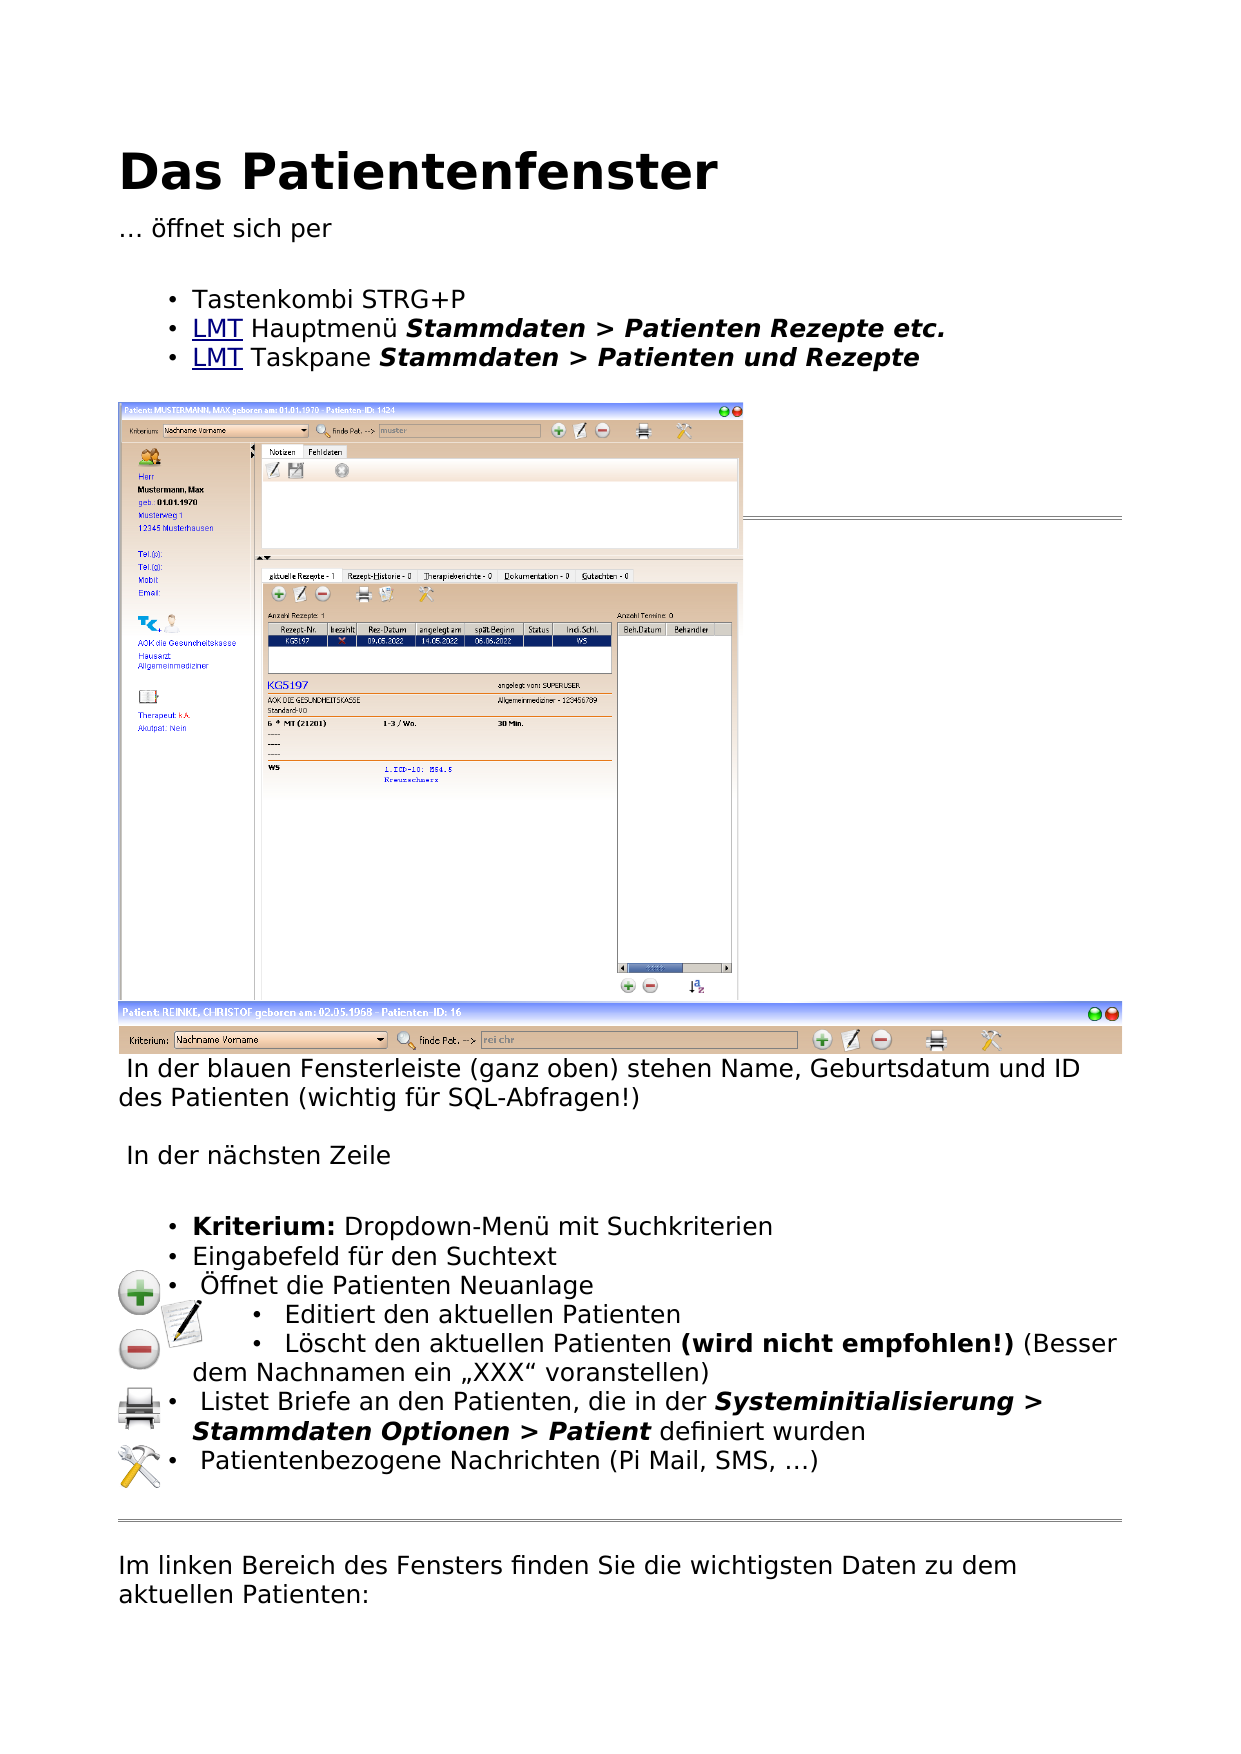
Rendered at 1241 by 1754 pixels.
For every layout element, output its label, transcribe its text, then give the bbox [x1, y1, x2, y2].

list Patientenbezogene Nachrichten (Pi Mail, SMS, …) [177, 1446, 1122, 1475]
picture [118, 1270, 203, 1370]
list Listet Briefe an den Patienten, die in der Systeminitialisierung > Stammdaten Optionen > Patient definiert wurden [177, 1387, 1122, 1446]
list Editiert den aktuellen Patienten [203, 1300, 1122, 1329]
text [744, 548, 1122, 999]
list Eingabefeld für den Suchtext [177, 1242, 1122, 1271]
list Kriterium: Dropdown-Menü mit Suchkriterien [177, 1212, 1122, 1242]
text In der blauen Fensterleiste (ganz oben) stehen Name, Geburtsdatum und ID des Patienten (wichtig für SQL-Abfragen!) In der nächsten Zeile [118, 1054, 1122, 1171]
text … öffnet sich per [118, 214, 1122, 243]
subtitle Das Patientenfenster [118, 143, 1122, 201]
picture [118, 1445, 161, 1488]
list LMT Taskpane Stammdaten > Patienten und Rezepte [177, 343, 1122, 372]
list Tastenkombi STRG+P [177, 285, 1122, 314]
picture [118, 402, 1123, 1054]
list Löscht den aktuellen Patienten (wird nicht empfohlen!) (Besser dem Nachnamen ein „XXX“ voranstellen) [177, 1329, 1122, 1387]
list LMT Hauptmenü Stammdaten > Patienten Rezepte etc. [177, 314, 1122, 343]
list Öffnet die Patienten Neuanlage [177, 1271, 1122, 1300]
picture [118, 1387, 161, 1430]
text Im linken Bereich des Fensters finden Sie die wichtigsten Daten zu dem aktuellen Patienten: [118, 1551, 1122, 1609]
